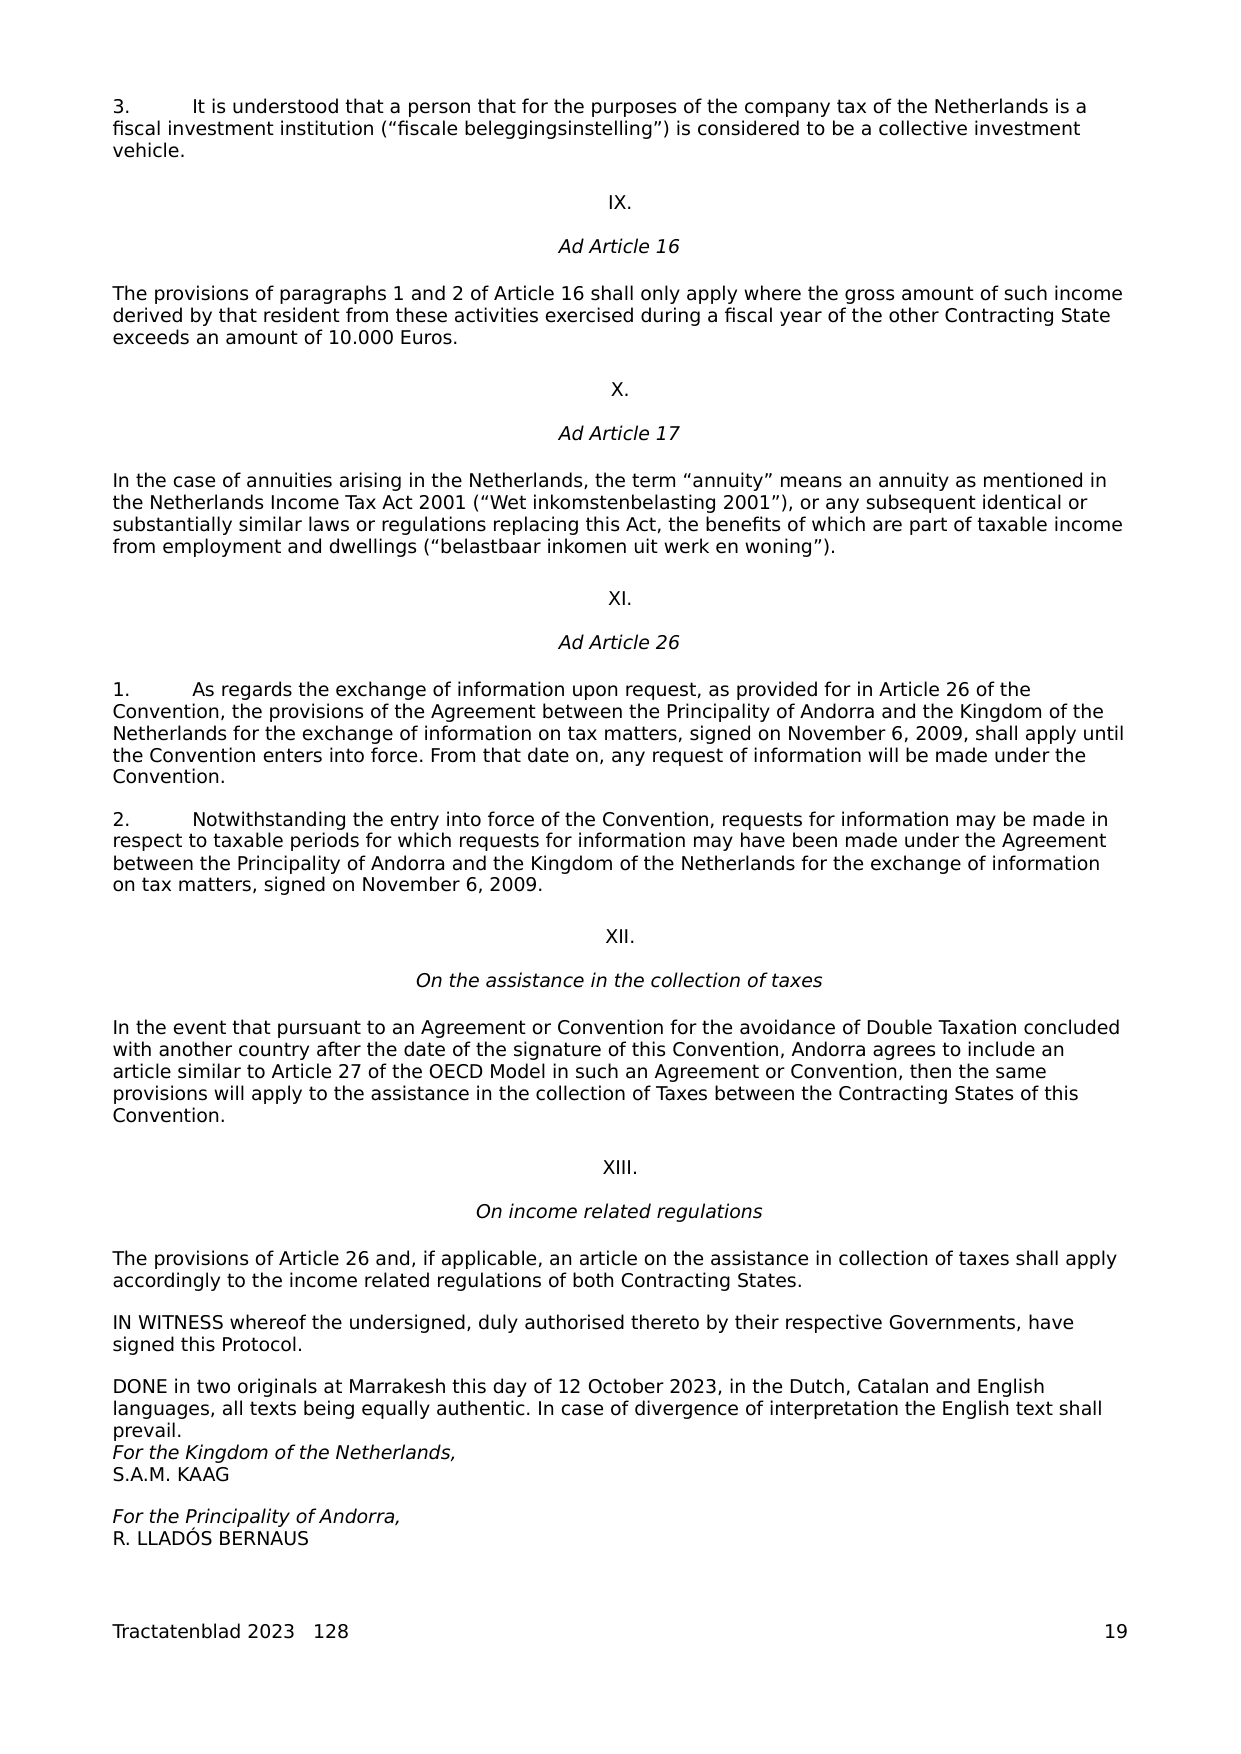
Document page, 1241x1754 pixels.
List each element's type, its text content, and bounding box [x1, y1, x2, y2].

text For the Principality of Andorra, R. LLADÓS BERNAUS [112, 1506, 1128, 1550]
text For the Kingdom of the Netherlands, S.A.M. KAAG [112, 1442, 1128, 1486]
text The provisions of Article 26 and, if applicable, an article on the assistance in collection of taxes shall apply accordingly to the income related regulations of both Contracting States. [112, 1248, 1128, 1292]
subtitle IX. Ad Article 16 [112, 192, 1128, 258]
text 1. As regards the exchange of information upon request, as provided for in Article 26 of the Convention, the provisions of the Agreement between the Principality of Andorra and the Kingdom of the Netherlands for the exchange of information on tax matters, signed on November 6, 2009, shall apply until the Convention enters into force. From that date on, any request of information will be made under the Convention. [112, 678, 1128, 788]
subtitle X. Ad Article 17 [112, 379, 1128, 445]
text DONE in two originals at Marrakesh this day of 12 October 2023, in the Dutch, Catalan and English languages, all texts being equally authentic. In case of divergence of interpretation the English text shall prevail. [112, 1376, 1128, 1442]
text In the case of annuities arising in the Netherlands, the term “annuity” means an annuity as mentioned in the Netherlands Income Tax Act 2001 (“Wet inkomstenbelasting 2001”), or any subsequent identical or substantially similar laws or regulations replacing this Act, the benefits of which are part of taxable income from employment and dwellings (“belastbaar inkomen uit werk en woning”). [112, 470, 1128, 558]
text 3. It is understood that a person that for the purposes of the company tax of the Netherlands is a fiscal investment institution (“fiscale beleggingsinstelling”) is considered to be a collective investment vehicle. [112, 96, 1128, 162]
text The provisions of paragraphs 1 and 2 of Article 16 shall only apply where the gross amount of such income derived by that resident from these activities exercised during a fiscal year of the other Contracting State exceeds an amount of 10.000 Euros. [112, 283, 1128, 349]
subtitle XIII. On income related regulations [112, 1157, 1128, 1223]
subtitle XI. Ad Article 26 [112, 588, 1128, 653]
subtitle XII. On the assistance in the collection of taxes [112, 926, 1128, 992]
text In the event that pursuant to an Agreement or Convention for the avoidance of Double Taxation concluded with another country after the date of the signature of this Convention, Andorra agrees to include an article similar to Article 27 of the OECD Model in such an Agreement or Convention, then the same provisions will apply to the assistance in the collection of Taxes between the Contracting States of this Convention. [112, 1017, 1128, 1127]
text IN WITNESS whereof the undersigned, duly authorised thereto by their respective Governments, have signed this Protocol. [112, 1312, 1128, 1356]
text 2. Notwithstanding the entry into force of the Convention, requests for information may be made in respect to taxable periods for which requests for information may have been made under the Agreement between the Principality of Andorra and the Kingdom of the Netherlands for the exchange of information on tax matters, signed on November 6, 2009. [112, 808, 1128, 896]
